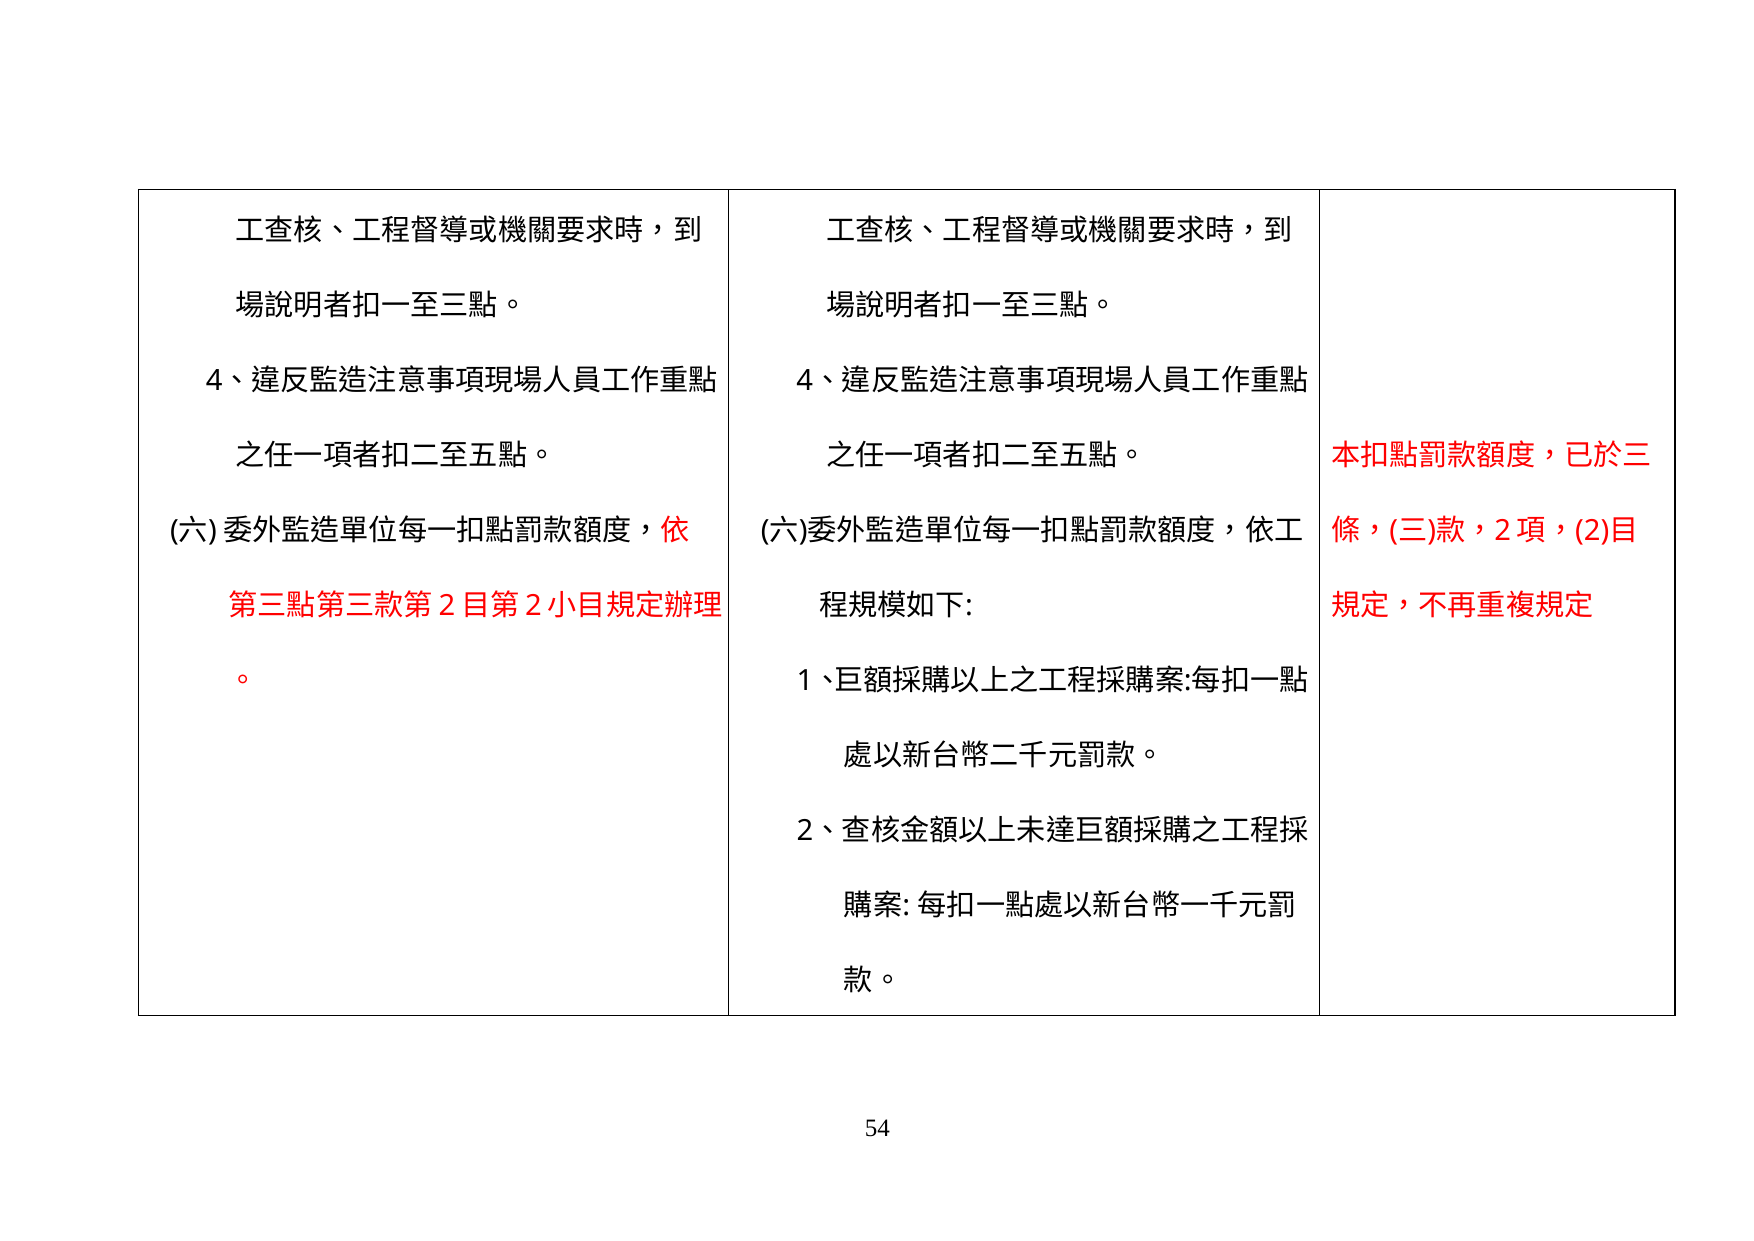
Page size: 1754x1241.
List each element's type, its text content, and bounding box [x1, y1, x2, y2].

table_cell 本扣點罰款額度，已於三條，(三)款，2項，(2)目規定，不再重複規定 [1320, 190, 1674, 1015]
table_cell 工查核、工程督導或機關要求時，到場說明者扣一至三點。 4、違反監造注意事項現場人員工作重點之任一項者扣二至五點。 (六)委外監造單位每一扣點罰款額度，依工程規模如下: 1、巨額採購以上之工程採購案:每扣一點處以新台幣二千元罰款。 2、查核金額以上未達巨額採購之工程採購案: 每扣一點處以新台幣一千元罰款。 [729, 190, 1319, 1015]
table_cell 工查核、工程督導或機關要求時，到場說明者扣一至三點。 4、違反監造注意事項現場人員工作重點之任一項者扣二至五點。 (六) 委外監造單位每一扣點罰款額度，依第三點第三款第2目第2小目規定辦理。 [139, 190, 728, 1015]
